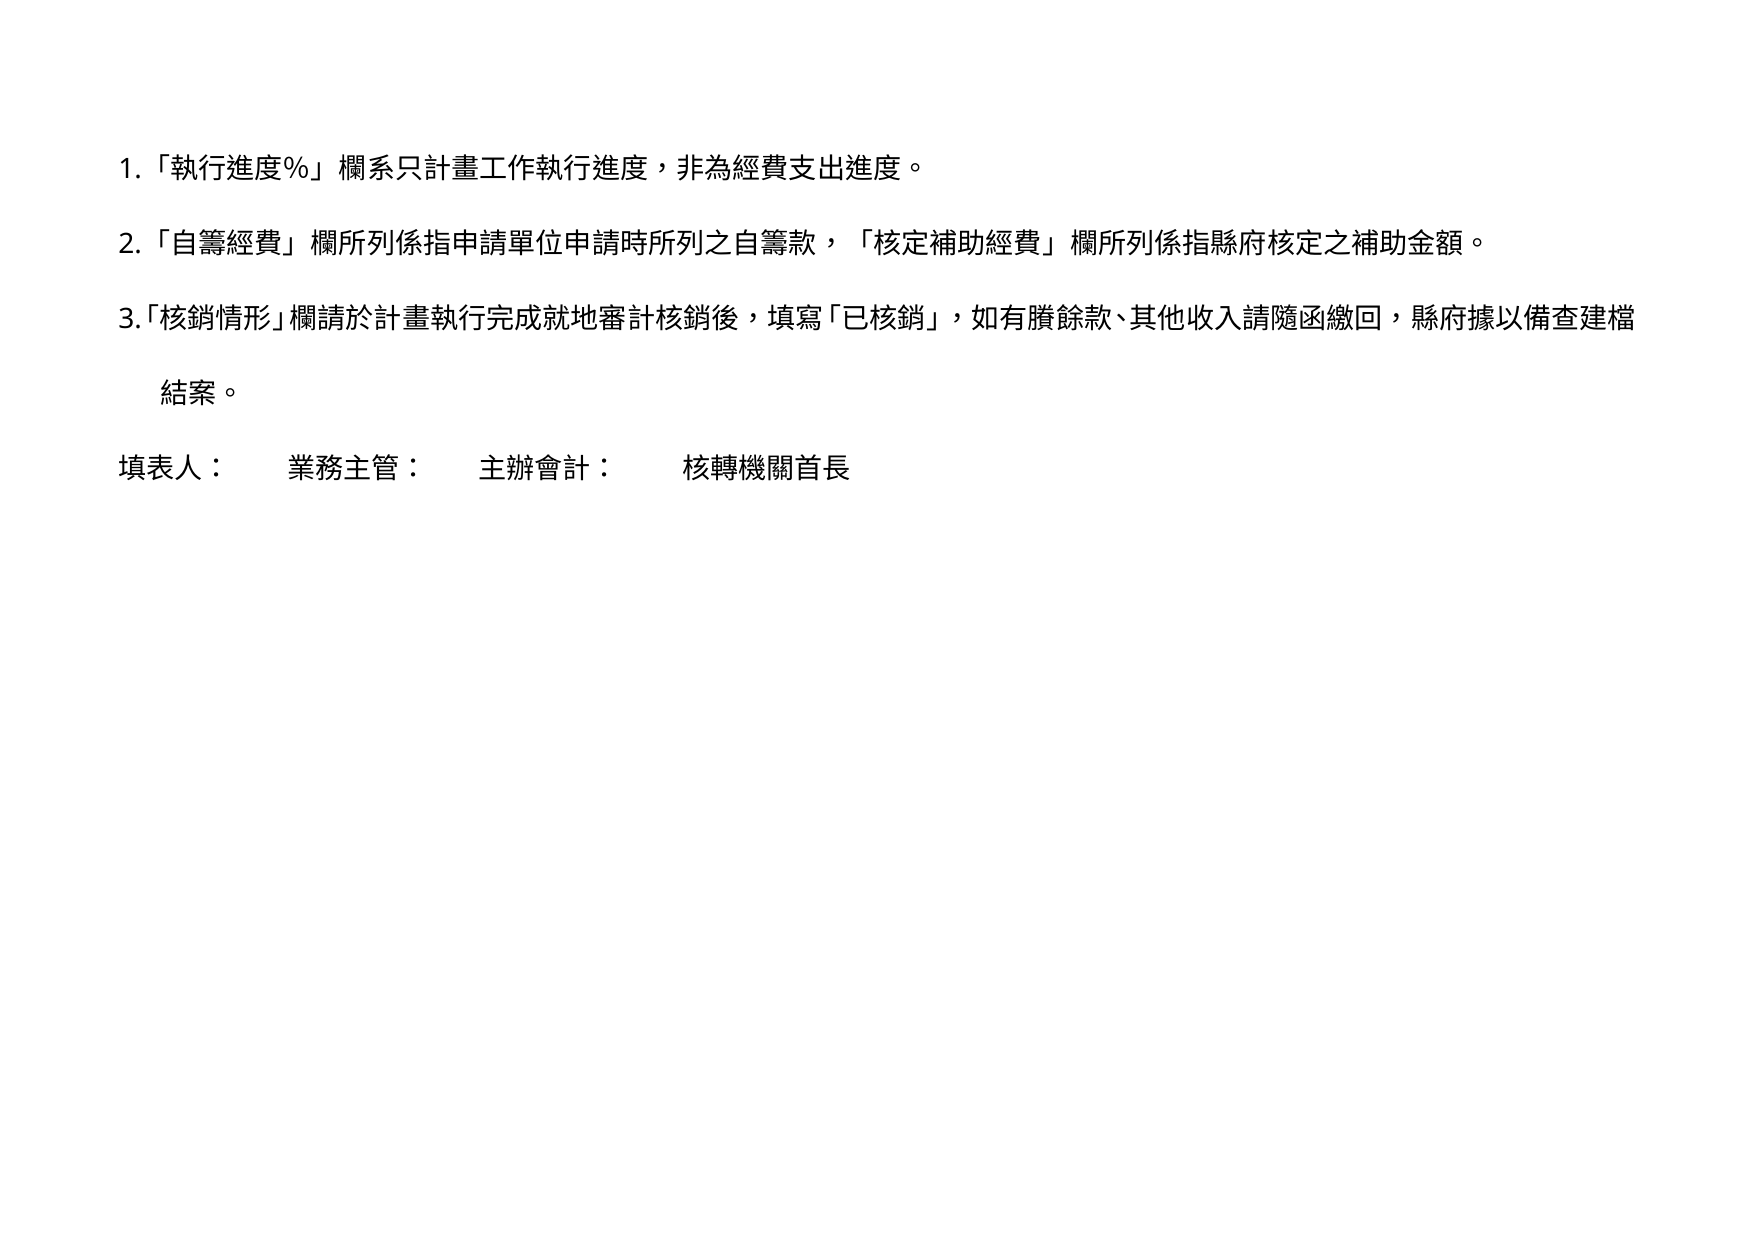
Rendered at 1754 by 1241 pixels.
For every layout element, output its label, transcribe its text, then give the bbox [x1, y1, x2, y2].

text 1.「執行進度％」欄系只計畫工作執行進度，非為經費支出進度。 [118, 128, 1636, 203]
text 2.「自籌經費」欄所列係指申請單位申請時所列之自籌款，「核定補助經費」欄所列係指縣府核定之補助金額。 [118, 203, 1636, 278]
text 填表人： 業務主管： 主辦會計： 核轉機關首長 [118, 428, 1636, 503]
text 3.「核銷情形」欄請於計畫執行完成就地審計核銷後，填寫「已核銷」，如有賸餘款、其他收入請隨函繳回，縣府據以備查建檔結案。 [118, 278, 1636, 428]
